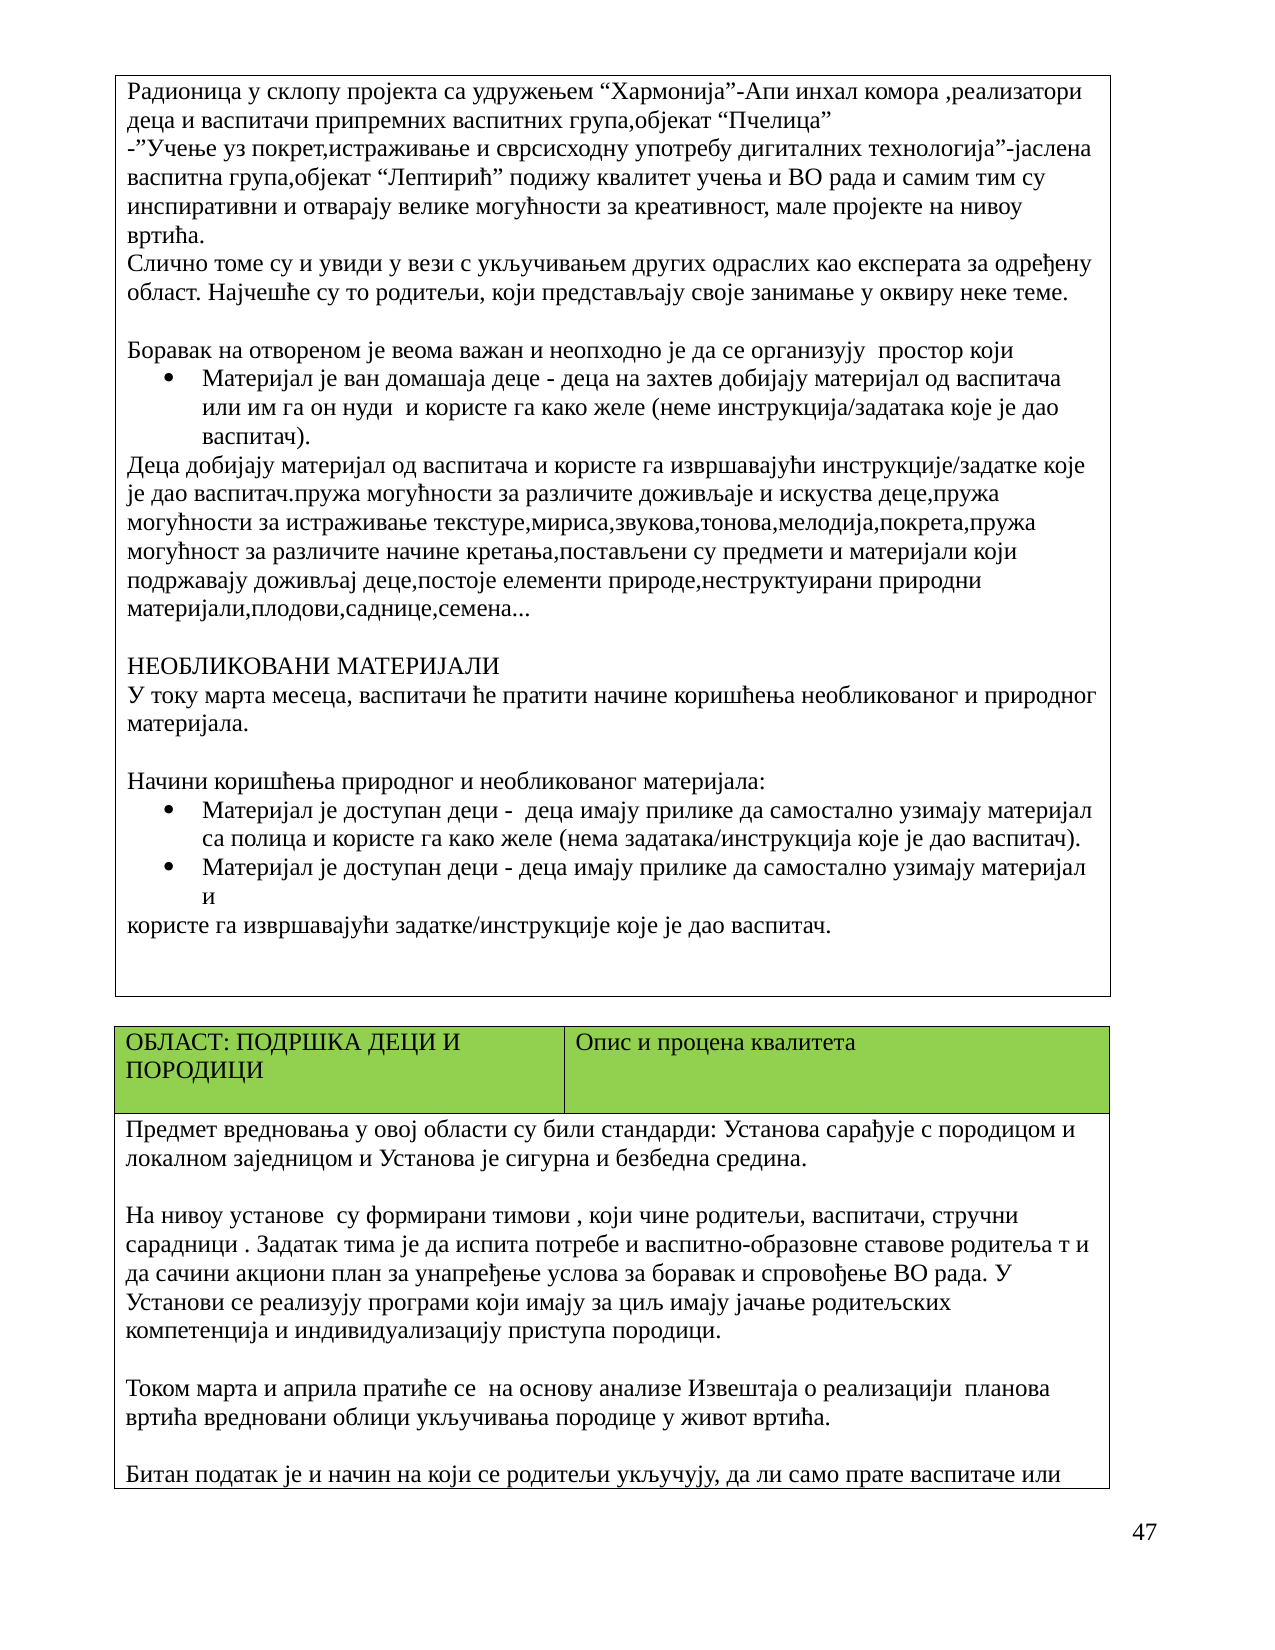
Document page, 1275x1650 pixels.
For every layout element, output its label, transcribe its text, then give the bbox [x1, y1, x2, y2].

table_cell Предмет вредновања у овој области су били стандарди: Установа сарађује с породицом и локалном заједницом и Установа је сигурна и безбедна средина. На нивоу установе су формирани тимови , који чине родитељи, васпитачи, стручни сарадници . Задатак тима је да испита потребе и васпитно-образовне ставове родитеља т и да сачини акциони план за унапређење услова за боравак и спровођење ВО рада. У Установи се реализују програми који имају за циљ имају јачање родитељских компетенција и индивидуализацију приступа породици. Током марта и априла пратиће се на основу анализе Извештаја о реализацији планова вртића вредновани облици укључивања породице у живот вртића. Битан податак је и начин на који се родитељи укључују, да ли само прате васпитаче или [115, 1114, 1109, 1488]
table_header Опис и процена квалитета [565, 1027, 1109, 1113]
table_header ОБЛАСТ: ПОДРШКА ДЕЦИ И ПОРОДИЦИ [115, 1027, 564, 1113]
table_cell Радионица у склопу пројекта са удружењем “Хармонија”-Апи инхал комора ,реализатори деца и васпитачи припремних васпитних група,објекат “Пчелица” -”Учење уз покрет,истраживање и сврсисходну употребу дигиталних технологија”-јаслена васпитна група,објекат “Лептирић” подижу квалитет учења и ВО рада и самим тим су инспиративни и отварају велике могућности за креативност, мале пројекте на нивоу вртића. Слично томе су и увиди у вези с укључивањем других одраслих као експерата за одређену област. Најчешће су то родитељи, који представљају своје занимање у оквиру неке теме. Боравак на отвореном је веома важан и неопходно је да се организују простор који Материјал је ван домашаја деце - деца на захтев добијају материјал од васпитача или им га он нуди и користе га како желе (неме инструкција/задатака које је дао васпитач). Деца добијају материјал од васпитача и користе га извршавајући инструкције/задатке које је дао васпитач.пружа могућности за различите доживљаје и искуства деце,пружа могућности за истраживање текстуре,мириса,звукова,тонова,мелодија,покрета,пружа могућност за различите начине кретања,постављени су предмети и материјали који подржавају доживљај деце,постоје елементи природе,неструктуирани природни материјали,плодови,саднице,семена... НЕОБЛИКОВАНИ МАТЕРИЈАЛИ У току марта месеца, васпитачи ће пратити начине коришћења необликованог и природног материјала. Начини коришћења природног и необликованог материјала: Материјал је доступан деци - деца имају прилике да самостално узимају материјал са полица и користе га како желе (нема задатака/инструкција које је дао васпитач). Материјал је доступан деци - деца имају прилике да самостално узимају материјал и користе га извршавајући задатке/инструкције које је дао васпитач. [116, 76, 1110, 996]
